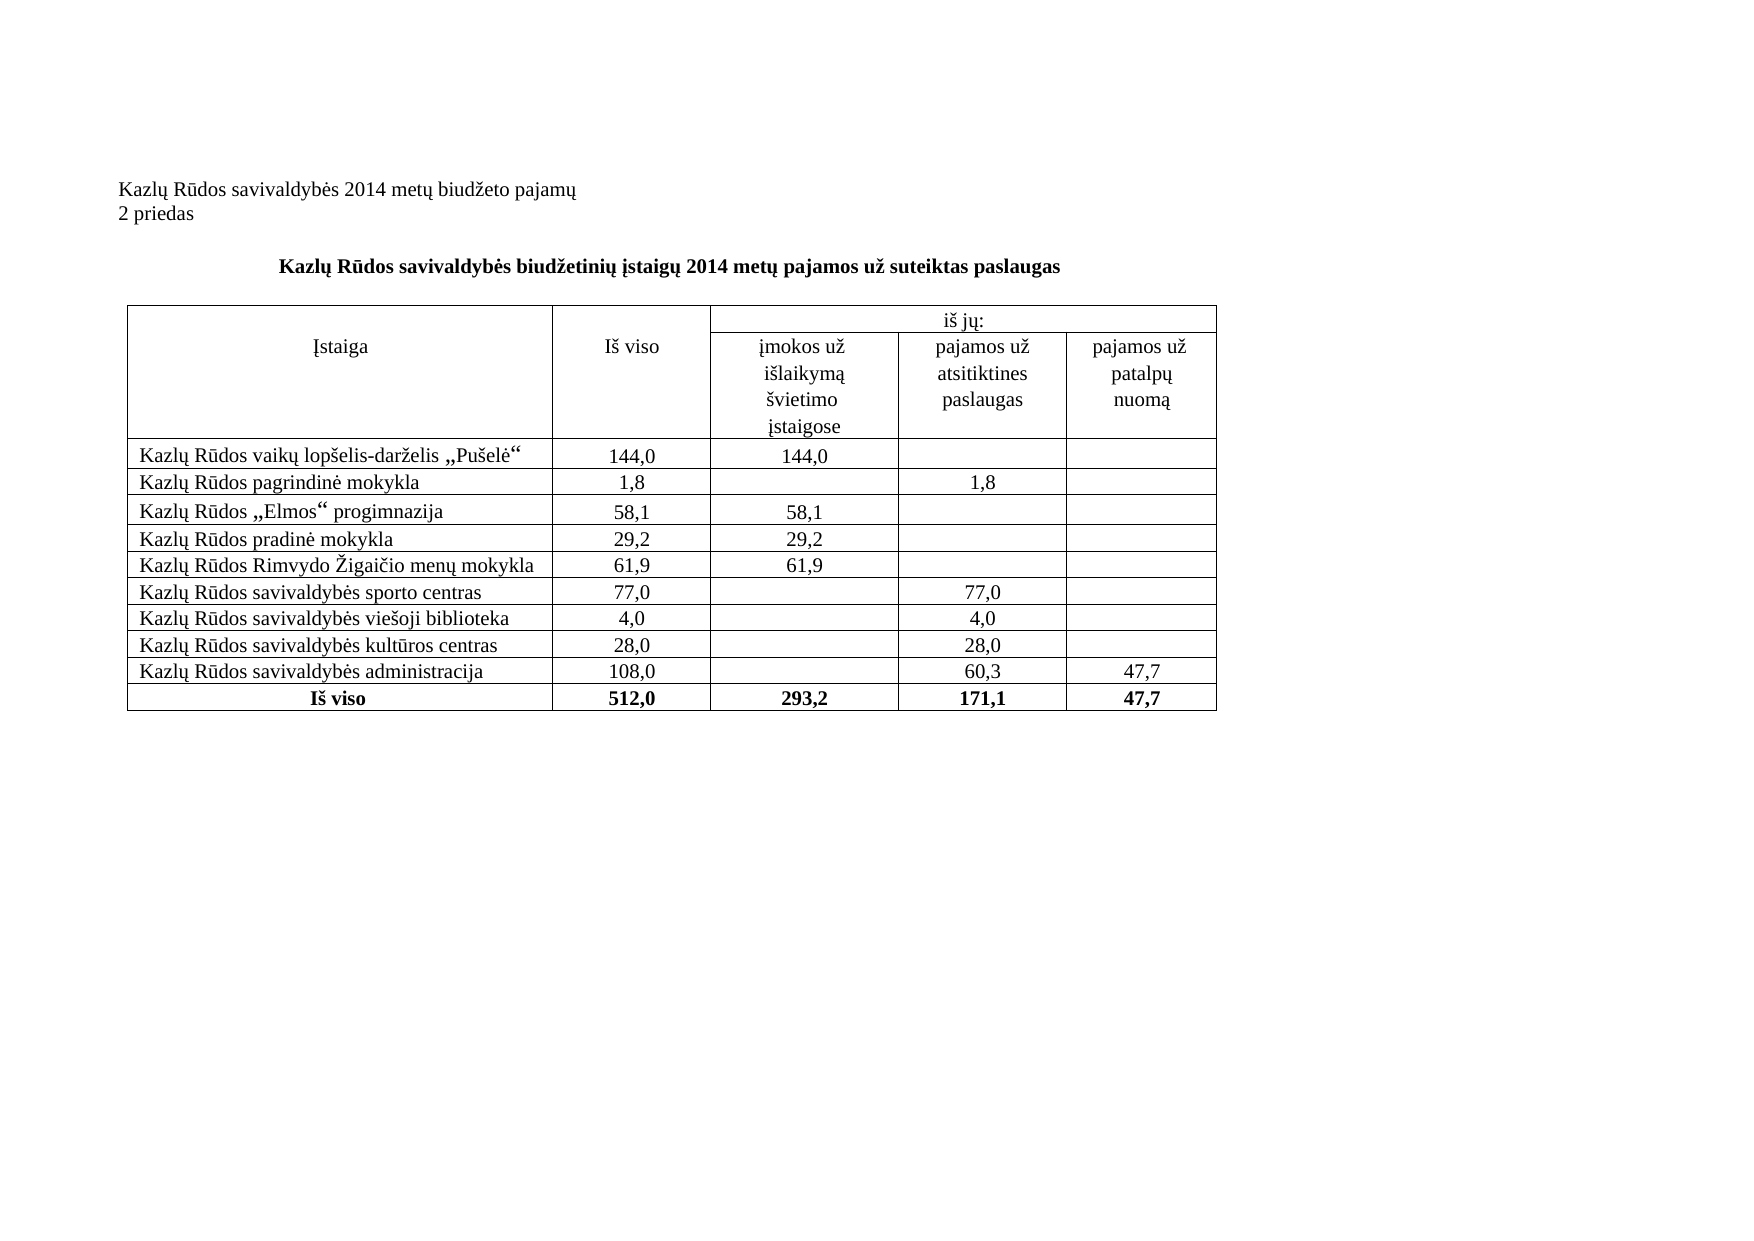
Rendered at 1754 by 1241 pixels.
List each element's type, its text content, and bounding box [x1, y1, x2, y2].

table_cell [128, 279, 553, 305]
table_cell 144,0 [711, 439, 898, 468]
table_cell pajamos už [899, 333, 1066, 358]
table_header [798, 225, 960, 252]
table_cell 4,0 [899, 605, 1066, 630]
table_cell paslaugas [899, 385, 1066, 411]
table_cell Iš viso [128, 684, 552, 710]
table_header [649, 225, 798, 252]
table_cell 77,0 [899, 578, 1066, 604]
table_cell 58,1 [711, 495, 898, 524]
table_cell Kazlų Rūdos vaikų lopšelis-darželis „Pušelė“ [128, 439, 552, 468]
table_cell [128, 385, 552, 411]
table_cell [1067, 605, 1216, 630]
table_cell 60,3 [899, 658, 1066, 683]
table_cell [1048, 279, 1217, 305]
table_cell [711, 658, 898, 683]
table_cell įstaigose [711, 411, 898, 438]
table_header [128, 225, 553, 252]
table_cell 77,0 [553, 578, 710, 604]
table_cell [711, 469, 898, 494]
table_cell Kazlų Rūdos savivaldybės kultūros centras [128, 631, 552, 657]
text 2 priedas [118, 201, 1636, 225]
table_cell 4,0 [553, 605, 710, 630]
table_cell [128, 411, 552, 438]
table_cell 144,0 [553, 439, 710, 468]
table_cell 1,8 [899, 469, 1066, 494]
text Kazlų Rūdos savivaldybės 2014 metų biudžeto pajamų [118, 177, 1636, 201]
table_cell 29,2 [711, 525, 898, 551]
table_cell [1067, 578, 1216, 604]
table_cell 47,7 [1067, 658, 1216, 683]
table_cell [128, 358, 552, 385]
table_cell [128, 306, 552, 332]
table_cell Iš viso [553, 332, 710, 358]
table_cell Kazlų Rūdos „Elmos“ progimnazija [128, 495, 552, 524]
table_cell [899, 411, 1066, 438]
table_cell Kazlų Rūdos savivaldybės biudžetinių įstaigų 2014 metų pajamos už suteiktas paslaugas [128, 252, 1217, 278]
table_cell [899, 439, 1066, 468]
table_cell [711, 279, 798, 305]
table_cell 61,9 [711, 552, 898, 577]
table_cell [711, 578, 898, 604]
table_cell Įstaiga [128, 332, 552, 358]
table_cell [899, 552, 1066, 577]
table_cell išlaikymą [711, 358, 898, 385]
table_cell pajamos už [1067, 333, 1216, 358]
table_cell švietimo [711, 385, 898, 411]
table_cell 29,2 [553, 525, 710, 551]
table_header [960, 225, 1217, 252]
table_cell įmokos už [711, 333, 898, 358]
table_cell 1,8 [553, 469, 710, 494]
table_cell atsitiktines [899, 358, 1066, 385]
table_cell [711, 605, 898, 630]
table_cell [1067, 495, 1216, 524]
table_cell 28,0 [553, 631, 710, 657]
table_cell [899, 495, 1066, 524]
table_cell 512,0 [553, 684, 710, 710]
table_cell [711, 631, 898, 657]
table_cell [553, 279, 711, 305]
table_cell 293,2 [711, 684, 898, 710]
table_cell [553, 411, 710, 438]
table_cell Kazlų Rūdos pagrindinė mokykla [128, 469, 552, 494]
table_cell patalpų [1067, 358, 1216, 385]
table_cell [1067, 525, 1216, 551]
table_cell Kazlų Rūdos pradinė mokykla [128, 525, 552, 551]
table_cell 171,1 [899, 684, 1066, 710]
table_cell [1067, 439, 1216, 468]
table_cell [1067, 411, 1216, 438]
table_cell Kazlų Rūdos savivaldybės viešoji biblioteka [128, 605, 552, 630]
table_cell 58,1 [553, 495, 710, 524]
table_cell [553, 358, 710, 385]
table_cell iš jų: [711, 306, 1216, 332]
table_cell 28,0 [899, 631, 1066, 657]
table_cell nuomą [1067, 385, 1216, 411]
table_cell [1067, 469, 1216, 494]
table_cell [1067, 552, 1216, 577]
table_header [553, 225, 649, 252]
table_cell 61,9 [553, 552, 710, 577]
table_cell Kazlų Rūdos Rimvydo Žigaičio menų mokykla [128, 552, 552, 577]
table_cell [553, 385, 710, 411]
table_cell [899, 525, 1066, 551]
table_cell [1067, 631, 1216, 657]
table_cell 108,0 [553, 658, 710, 683]
table_cell [798, 279, 1048, 305]
table_cell Kazlų Rūdos savivaldybės sporto centras [128, 578, 552, 604]
table_cell Kazlų Rūdos savivaldybės administracija [128, 658, 552, 683]
table_cell 47,7 [1067, 684, 1216, 710]
table_cell [553, 306, 710, 332]
